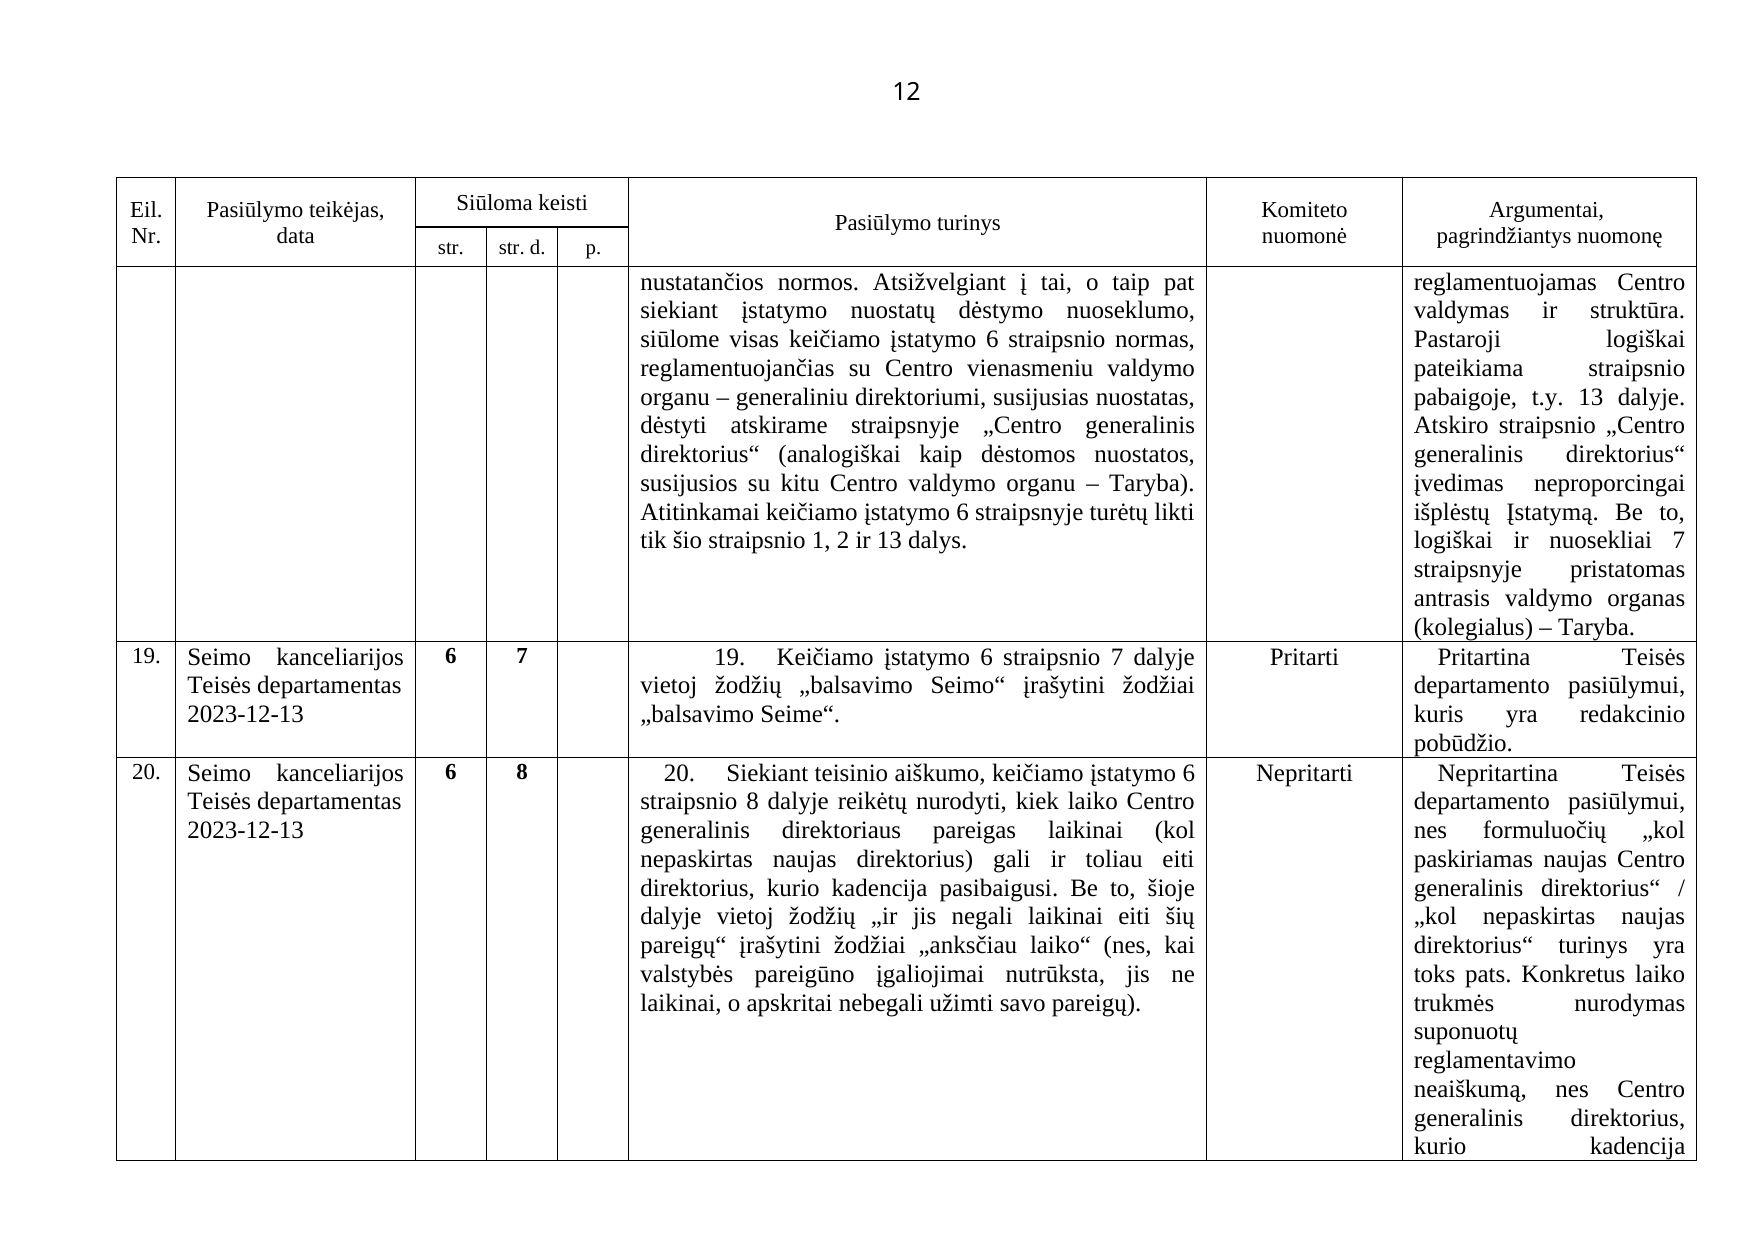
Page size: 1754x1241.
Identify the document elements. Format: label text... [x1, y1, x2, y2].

table_cell 20. Siekiant teisinio aiškumo, keičiamo įstatymo 6 straipsnio 8 dalyje reikėtų nurodyti, kiek laiko Centro generalinis direktoriaus pareigas laikinai (kol nepaskirtas naujas direktorius) gali ir toliau eiti direktorius, kurio kadencija pasibaigusi. Be to, šioje dalyje vietoj žodžių „ir jis negali laikinai eiti šių pareigų“ įrašytini žodžiai „anksčiau laiko“ (nes, kai valstybės pareigūno įgaliojimai nutrūksta, jis ne laikinai, o apskritai nebegali užimti savo pareigų). [629, 758, 1206, 1160]
table_cell 6 [416, 758, 486, 1160]
table_cell 6 [416, 642, 486, 757]
table_cell [176, 267, 415, 641]
table_cell 19. [117, 642, 175, 757]
table_cell nustatančios normos. Atsižvelgiant į tai, o taip pat siekiant įstatymo nuostatų dėstymo nuoseklumo, siūlome visas keičiamo įstatymo 6 straipsnio normas, reglamentuojančias su Centro vienasmeniu valdymo organu – generaliniu direktoriumi, susijusias nuostatas, dėstyti atskirame straipsnyje „Centro generalinis direktorius“ (analogiškai kaip dėstomos nuostatos, susijusios su kitu Centro valdymo organu – Taryba). Atitinkamai keičiamo įstatymo 6 straipsnyje turėtų likti tik šio straipsnio 1, 2 ir 13 dalys. [629, 267, 1206, 641]
table_cell [558, 758, 628, 1160]
table_header Eil. Nr. [117, 178, 175, 266]
table_cell [558, 267, 628, 641]
table_cell str. [416, 228, 486, 266]
table_cell Nepritartina Teisės departamento pasiūlymui, nes formuluočių „kol paskiriamas naujas Centro generalinis direktorius“ / „kol nepaskirtas naujas direktorius“ turinys yra toks pats. Konkretus laiko trukmės nurodymas suponuotų reglamentavimo neaiškumą, nes Centro generalinis direktorius, kurio kadencija [1403, 758, 1696, 1160]
table_cell Seimo kanceliarijos Teisės departamentas 2023-12-13 [176, 758, 415, 1160]
table_cell Nepritarti [1207, 758, 1402, 1160]
table_header Pasiūlymo turinys [629, 178, 1206, 266]
table_header Argumentai, pagrindžiantys nuomonę [1403, 178, 1696, 266]
table_cell Pritartina Teisės departamento pasiūlymui, kuris yra redakcinio pobūdžio. [1403, 642, 1696, 757]
table_cell 7 [487, 642, 557, 757]
table_cell 19. Keičiamo įstatymo 6 straipsnio 7 dalyje vietoj žodžių „balsavimo Seimo“ įrašytini žodžiai „balsavimo Seime“. [629, 642, 1206, 757]
table_cell Seimo kanceliarijos Teisės departamentas 2023-12-13 [176, 642, 415, 757]
table_header Pasiūlymo teikėjas, data [176, 178, 415, 266]
table_cell 8 [487, 758, 557, 1160]
table_cell [558, 642, 628, 757]
table_cell [487, 267, 557, 641]
table_header Siūloma keisti [416, 178, 628, 226]
table_cell 20. [117, 758, 175, 1160]
table_cell [416, 267, 486, 641]
table_cell [1207, 267, 1402, 641]
table_cell reglamentuojamas Centro valdymas ir struktūra. Pastaroji logiškai pateikiama straipsnio pabaigoje, t.y. 13 dalyje. Atskiro straipsnio „Centro generalinis direktorius“ įvedimas neproporcingai išplėstų Įstatymą. Be to, logiškai ir nuosekliai 7 straipsnyje pristatomas antrasis valdymo organas (kolegialus) – Taryba. [1403, 267, 1696, 641]
table_cell Pritarti [1207, 642, 1402, 757]
table_header Komiteto nuomonė [1207, 178, 1402, 266]
table_cell str. d. [487, 228, 557, 266]
table_cell p. [558, 228, 628, 266]
table_cell [117, 267, 175, 641]
